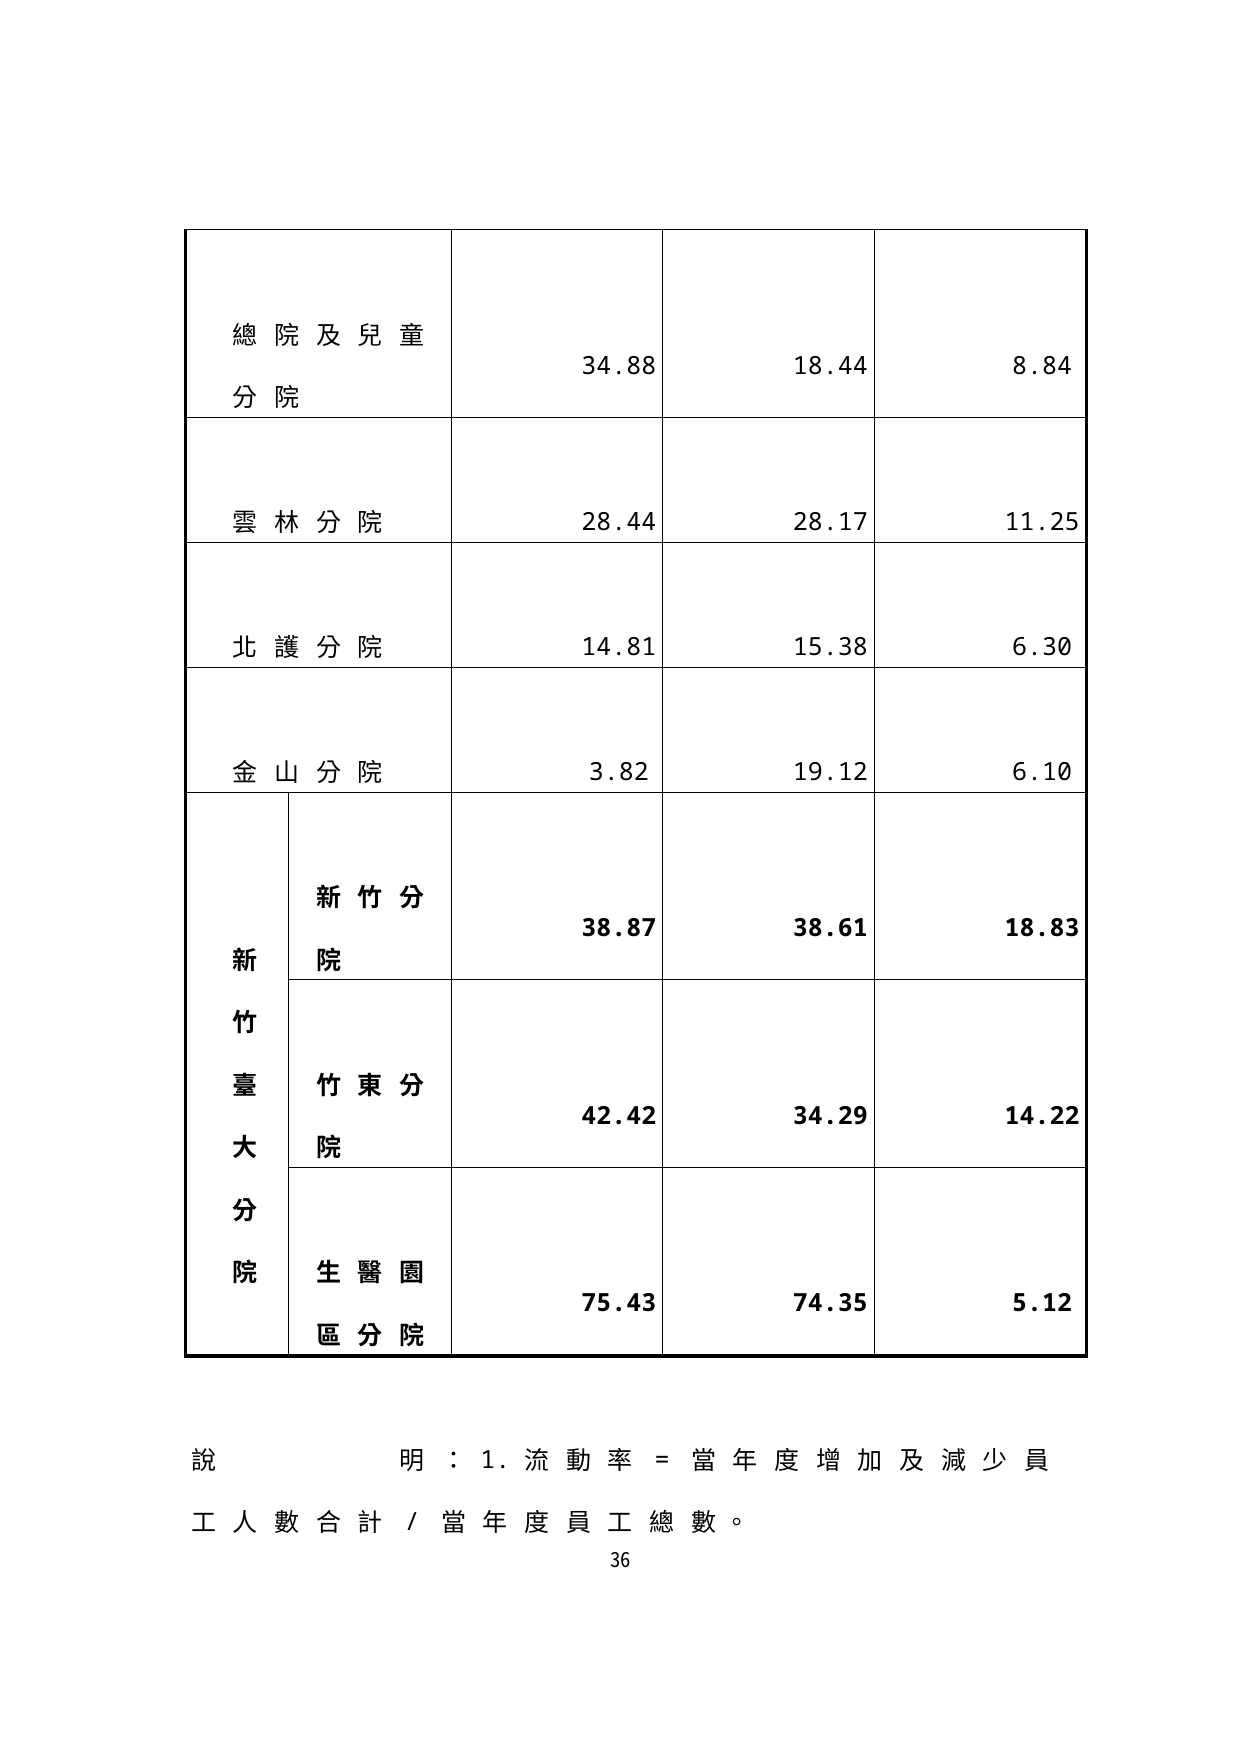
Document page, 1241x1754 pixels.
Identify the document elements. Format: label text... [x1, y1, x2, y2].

table_cell 生醫園區分院 [289, 1168, 451, 1354]
table_cell 15.38 [663, 543, 874, 667]
table_cell 北護分院 [187, 543, 451, 667]
table_cell 38.87 [452, 793, 662, 979]
table_cell 14.22 [875, 980, 1085, 1167]
table_cell 18.44 [663, 230, 874, 417]
table_cell 34.29 [663, 980, 874, 1167]
table_cell 6.10 [875, 668, 1085, 792]
table_cell 28.44 [452, 418, 662, 542]
table_cell 新竹分院 [289, 793, 451, 979]
table_cell 8.84 [875, 230, 1085, 417]
table_cell 5.12 [875, 1168, 1085, 1354]
table_cell 3.82 [452, 668, 662, 792]
table_cell 新竹臺大分院 [187, 793, 288, 1354]
table_cell 6.30 [875, 543, 1085, 667]
table_cell 雲林分院 [187, 418, 451, 542]
table_cell 14.81 [452, 543, 662, 667]
table_cell 18.83 [875, 793, 1085, 979]
table_cell 42.42 [452, 980, 662, 1167]
table_cell 總院及兒童分院 [187, 230, 451, 417]
table_cell 74.35 [663, 1168, 874, 1354]
table_cell 28.17 [663, 418, 874, 542]
table_cell 竹東分院 [289, 980, 451, 1167]
table_cell 金山分院 [187, 668, 451, 792]
table_cell 75.43 [452, 1168, 662, 1354]
table_cell 34.88 [452, 230, 662, 417]
table_cell 19.12 [663, 668, 874, 792]
table_cell 11.25 [875, 418, 1085, 542]
text 說 明：1.流動率=當年度增加及減少員工人數合計/當年度員工總數。 [183, 1417, 1058, 1542]
table_cell 38.61 [663, 793, 874, 979]
